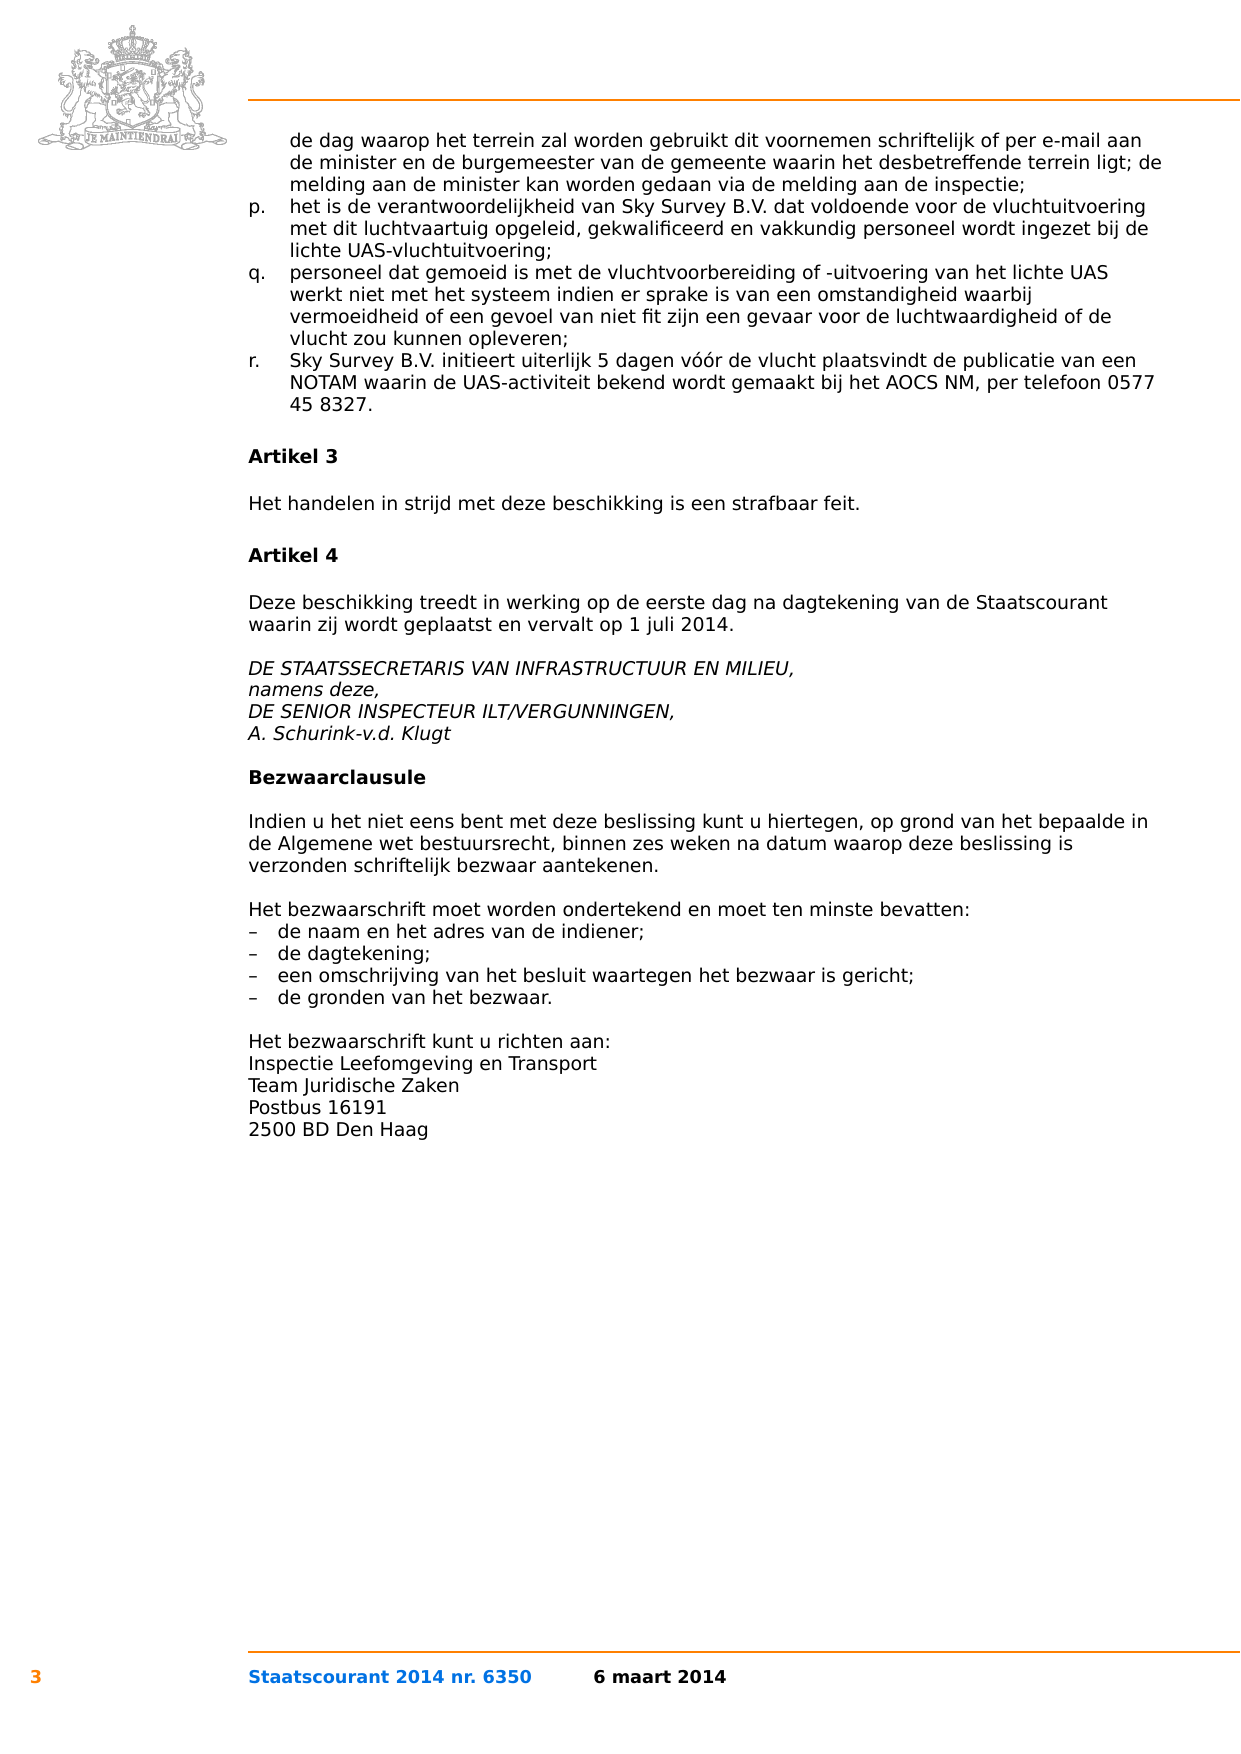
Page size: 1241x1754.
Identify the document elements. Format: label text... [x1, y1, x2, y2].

text 2500 BD Den Haag [248, 1118, 1163, 1141]
text Het handelen in strijd met deze beschikking is een strafbaar feit. [248, 493, 1163, 514]
text r. Sky Survey B.V. initieert uiterlijk 5 dagen vóór de vlucht plaatsvindt de publicatie van een NOTAM waarin de UAS-activiteit bekend wordt gemaakt bij het AOCS NM, per telefoon 0577 45 8327. [248, 350, 1163, 416]
text Het bezwaarschrift kunt u richten aan: [248, 1031, 1163, 1053]
text Bezwaarclausule [248, 767, 1163, 789]
text DE STAATSSECRETARIS VAN INFRASTRUCTUUR EN MILIEU, namens deze, DE SENIOR INSPECTEUR ILT/VERGUNNINGEN, A. Schurink-v.d. Klugt [248, 657, 1163, 745]
text p. het is de verantwoordelijkheid van Sky Survey B.V. dat voldoende voor de vluchtuitvoering met dit luchtvaartuig opgeleid, gekwalificeerd en vakkundig personeel wordt ingezet bij de lichte UAS-vluchtuitvoering; [248, 196, 1163, 262]
text q. personeel dat gemoeid is met de vluchtvoorbereiding of -uitvoering van het lichte UAS werkt niet met het systeem indien er sprake is van een omstandigheid waarbij vermoeidheid of een gevoel van niet fit zijn een gevaar voor de luchtwaardigheid of de vlucht zou kunnen opleveren; [248, 262, 1163, 350]
text Postbus 16191 [248, 1097, 1163, 1118]
text Indien u het niet eens bent met deze beslissing kunt u hiertegen, op grond van het bepaalde in de Algemene wet bestuursrecht, binnen zes weken na datum waarop deze beslissing is verzonden schriftelijk bezwaar aantekenen. [248, 811, 1163, 877]
text Het bezwaarschrift moet worden ondertekend en moet ten minste bevatten: [248, 899, 1163, 921]
text – de dagtekening; [248, 943, 1163, 965]
text Deze beschikking treedt in werking op de eerste dag na dagtekening van de Staatscourant waarin zij wordt geplaatst en vervalt op 1 juli 2014. [248, 592, 1163, 636]
text Team Juridische Zaken [248, 1074, 1163, 1097]
picture [38, 25, 227, 150]
subtitle Artikel 4 [248, 544, 1163, 567]
text Inspectie Leefomgeving en Transport [248, 1053, 1163, 1074]
text – de naam en het adres van de indiener; [248, 921, 1163, 943]
text – een omschrijving van het besluit waartegen het bezwaar is gericht; [248, 965, 1163, 987]
subtitle Artikel 3 [248, 446, 1163, 468]
text – de gronden van het bezwaar. [248, 987, 1163, 1009]
text de dag waarop het terrein zal worden gebruikt dit voornemen schriftelijk of per e-mail aan de minister en de burgemeester van de gemeente waarin het desbetreffende terrein ligt; de melding aan de minister kan worden gedaan via de melding aan de inspectie; [248, 130, 1163, 196]
